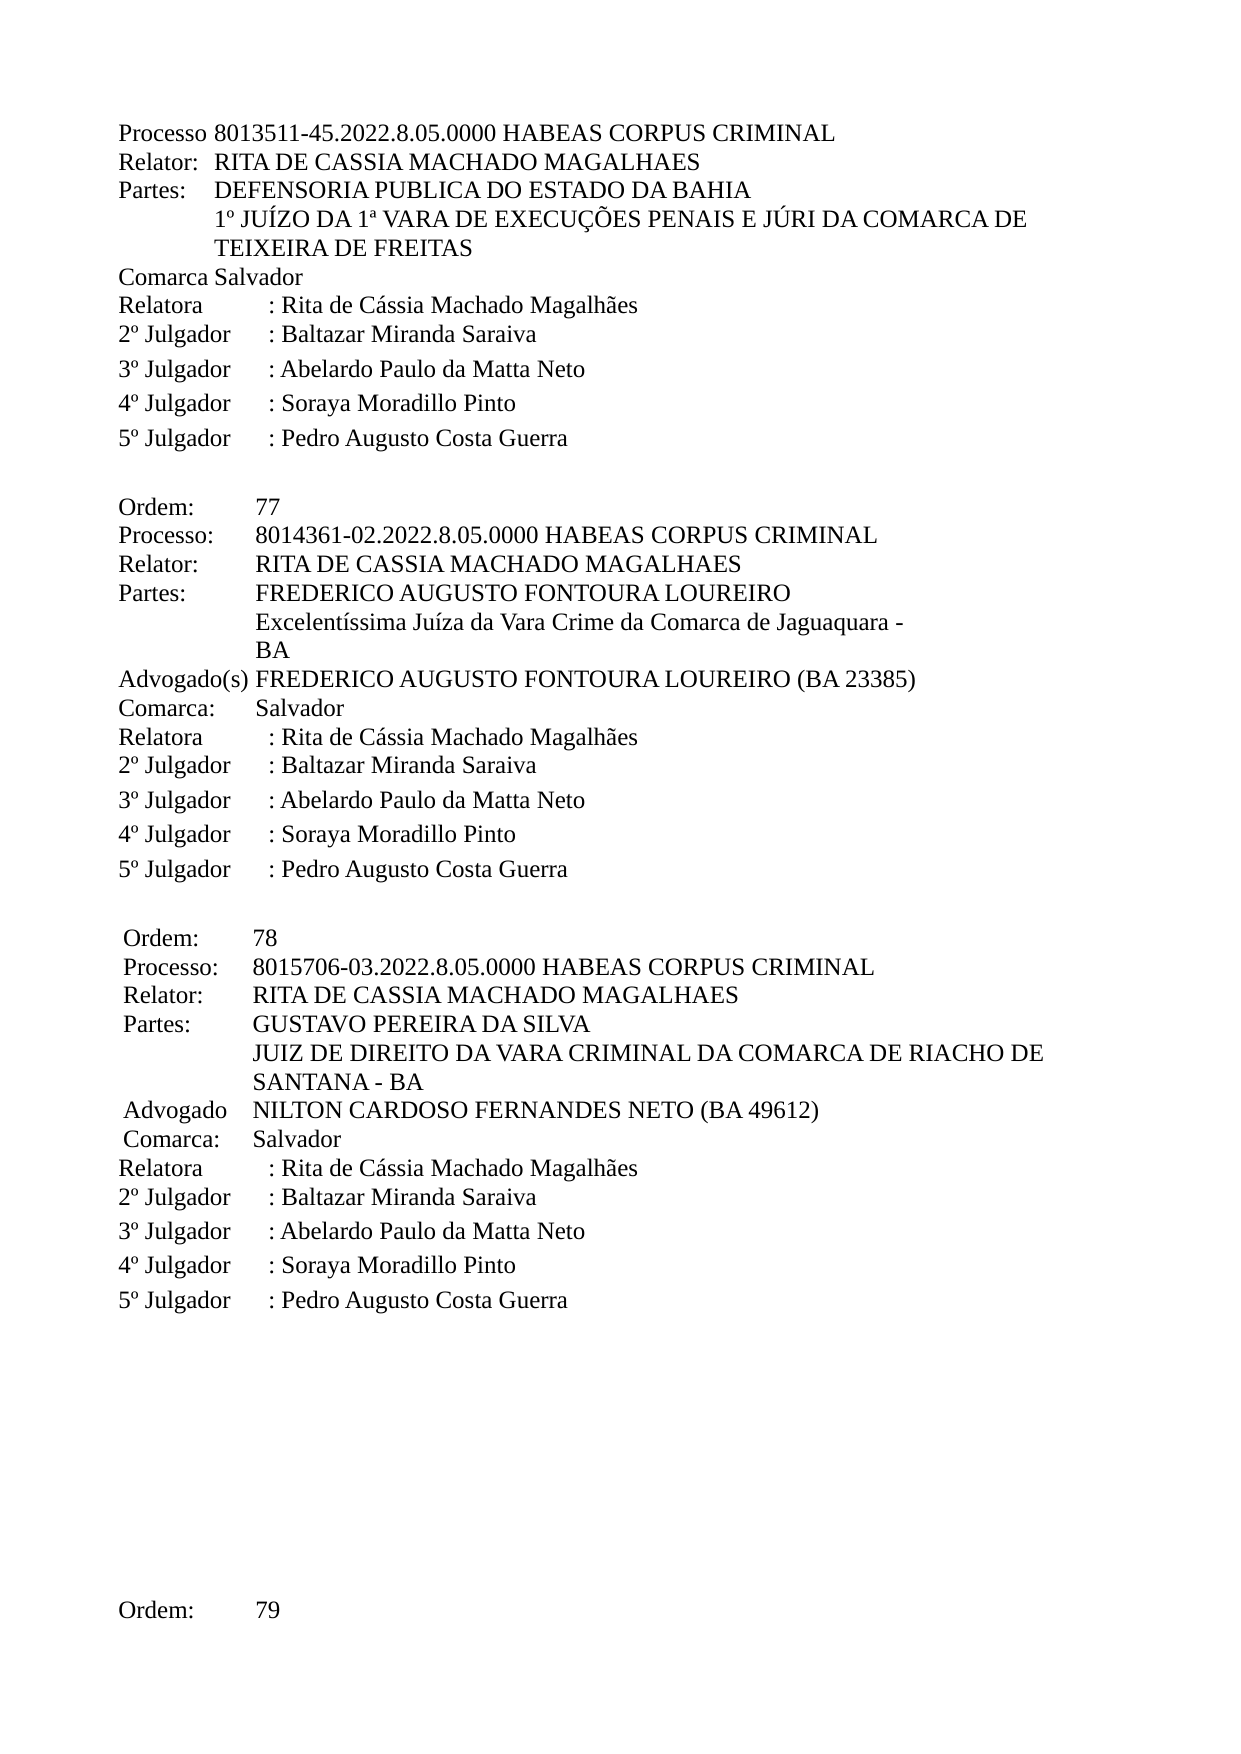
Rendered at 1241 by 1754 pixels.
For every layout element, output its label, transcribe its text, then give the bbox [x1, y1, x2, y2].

table_cell Advogado(s) [118, 664, 255, 693]
table_header 77 [255, 492, 942, 521]
table_cell 8015706-03.2022.8.05.0000 HABEAS CORPUS CRIMINAL [252, 952, 1123, 980]
table_cell [118, 607, 255, 664]
table_cell FREDERICO AUGUSTO FONTOURA LOUREIRO (BA 23385) [255, 664, 942, 693]
table_cell Relator: [123, 980, 252, 1009]
table_cell 1º JUÍZO DA 1ª VARA DE EXECUÇÕES PENAIS E JÚRI DA COMARCA DE TEIXEIRA DE FREITAS [214, 204, 1122, 262]
table_cell RITA DE CASSIA MACHADO MAGALHAES [255, 549, 942, 578]
table_cell RITA DE CASSIA MACHADO MAGALHAES [252, 980, 1123, 1009]
table_cell NILTON CARDOSO FERNANDES NETO (BA 49612) [252, 1095, 1123, 1124]
table_cell [118, 204, 214, 262]
table_cell Partes: [118, 578, 255, 607]
table_cell 8013511-45.2022.8.05.0000 HABEAS CORPUS CRIMINAL [214, 118, 1122, 147]
table_cell Advogado [123, 1095, 252, 1124]
table_cell Partes: [118, 176, 214, 204]
text 2º Julgador : Baltazar Miranda Saraiva [118, 1182, 1122, 1210]
text 4º Julgador : Soraya Moradillo Pinto [118, 1251, 1122, 1279]
table_cell Processo: [123, 952, 252, 980]
text Relatora : Rita de Cássia Machado Magalhães [118, 722, 1122, 751]
table_cell Processo: [118, 521, 255, 549]
table_header Ordem: [123, 923, 252, 952]
text 2º Julgador : Baltazar Miranda Saraiva [118, 751, 1122, 779]
table_cell Excelentíssima Juíza da Vara Crime da Comarca de Jaguaquara - BA [255, 607, 942, 664]
table_header Ordem: [118, 1595, 255, 1624]
table_cell Relator: [118, 549, 255, 578]
table_cell Salvador [255, 693, 942, 722]
text 3º Julgador : Abelardo Paulo da Matta Neto [118, 1216, 1122, 1245]
text 2º Julgador : Baltazar Miranda Saraiva [118, 319, 1122, 348]
table_header Ordem: [118, 492, 255, 521]
text 3º Julgador : Abelardo Paulo da Matta Neto [118, 354, 1122, 383]
table_cell 8014361-02.2022.8.05.0000 HABEAS CORPUS CRIMINAL [255, 521, 942, 549]
table_cell Salvador [252, 1124, 1123, 1153]
table_cell Relator: [118, 147, 214, 176]
table_cell GUSTAVO PEREIRA DA SILVA [252, 1009, 1123, 1038]
table_header 78 [252, 923, 1123, 952]
text 4º Julgador : Soraya Moradillo Pinto [118, 819, 1122, 848]
table_cell FREDERICO AUGUSTO FONTOURA LOUREIRO [255, 578, 942, 607]
text 5º Julgador : Pedro Augusto Costa Guerra [118, 854, 1122, 883]
text Relatora : Rita de Cássia Machado Magalhães [118, 1153, 1122, 1182]
table_cell Comarca: [123, 1124, 252, 1153]
table_cell Comarca: [118, 693, 255, 722]
text 5º Julgador : Pedro Augusto Costa Guerra [118, 423, 1122, 452]
table_cell Comarca [118, 262, 214, 291]
table_cell JUIZ DE DIREITO DA VARA CRIMINAL DA COMARCA DE RIACHO DE SANTANA - BA [252, 1038, 1123, 1095]
text 3º Julgador : Abelardo Paulo da Matta Neto [118, 785, 1122, 814]
table_cell Processo [118, 118, 214, 147]
text Relatora : Rita de Cássia Machado Magalhães [118, 291, 1122, 319]
text 5º Julgador : Pedro Augusto Costa Guerra [118, 1285, 1122, 1314]
table_cell Partes: [123, 1009, 252, 1038]
table_cell RITA DE CASSIA MACHADO MAGALHAES [214, 147, 1122, 176]
table_cell DEFENSORIA PUBLICA DO ESTADO DA BAHIA [214, 176, 1122, 204]
table_cell [123, 1038, 252, 1095]
table_cell Salvador [214, 262, 1122, 291]
table_header 79 [255, 1595, 1111, 1624]
text 4º Julgador : Soraya Moradillo Pinto [118, 388, 1122, 417]
